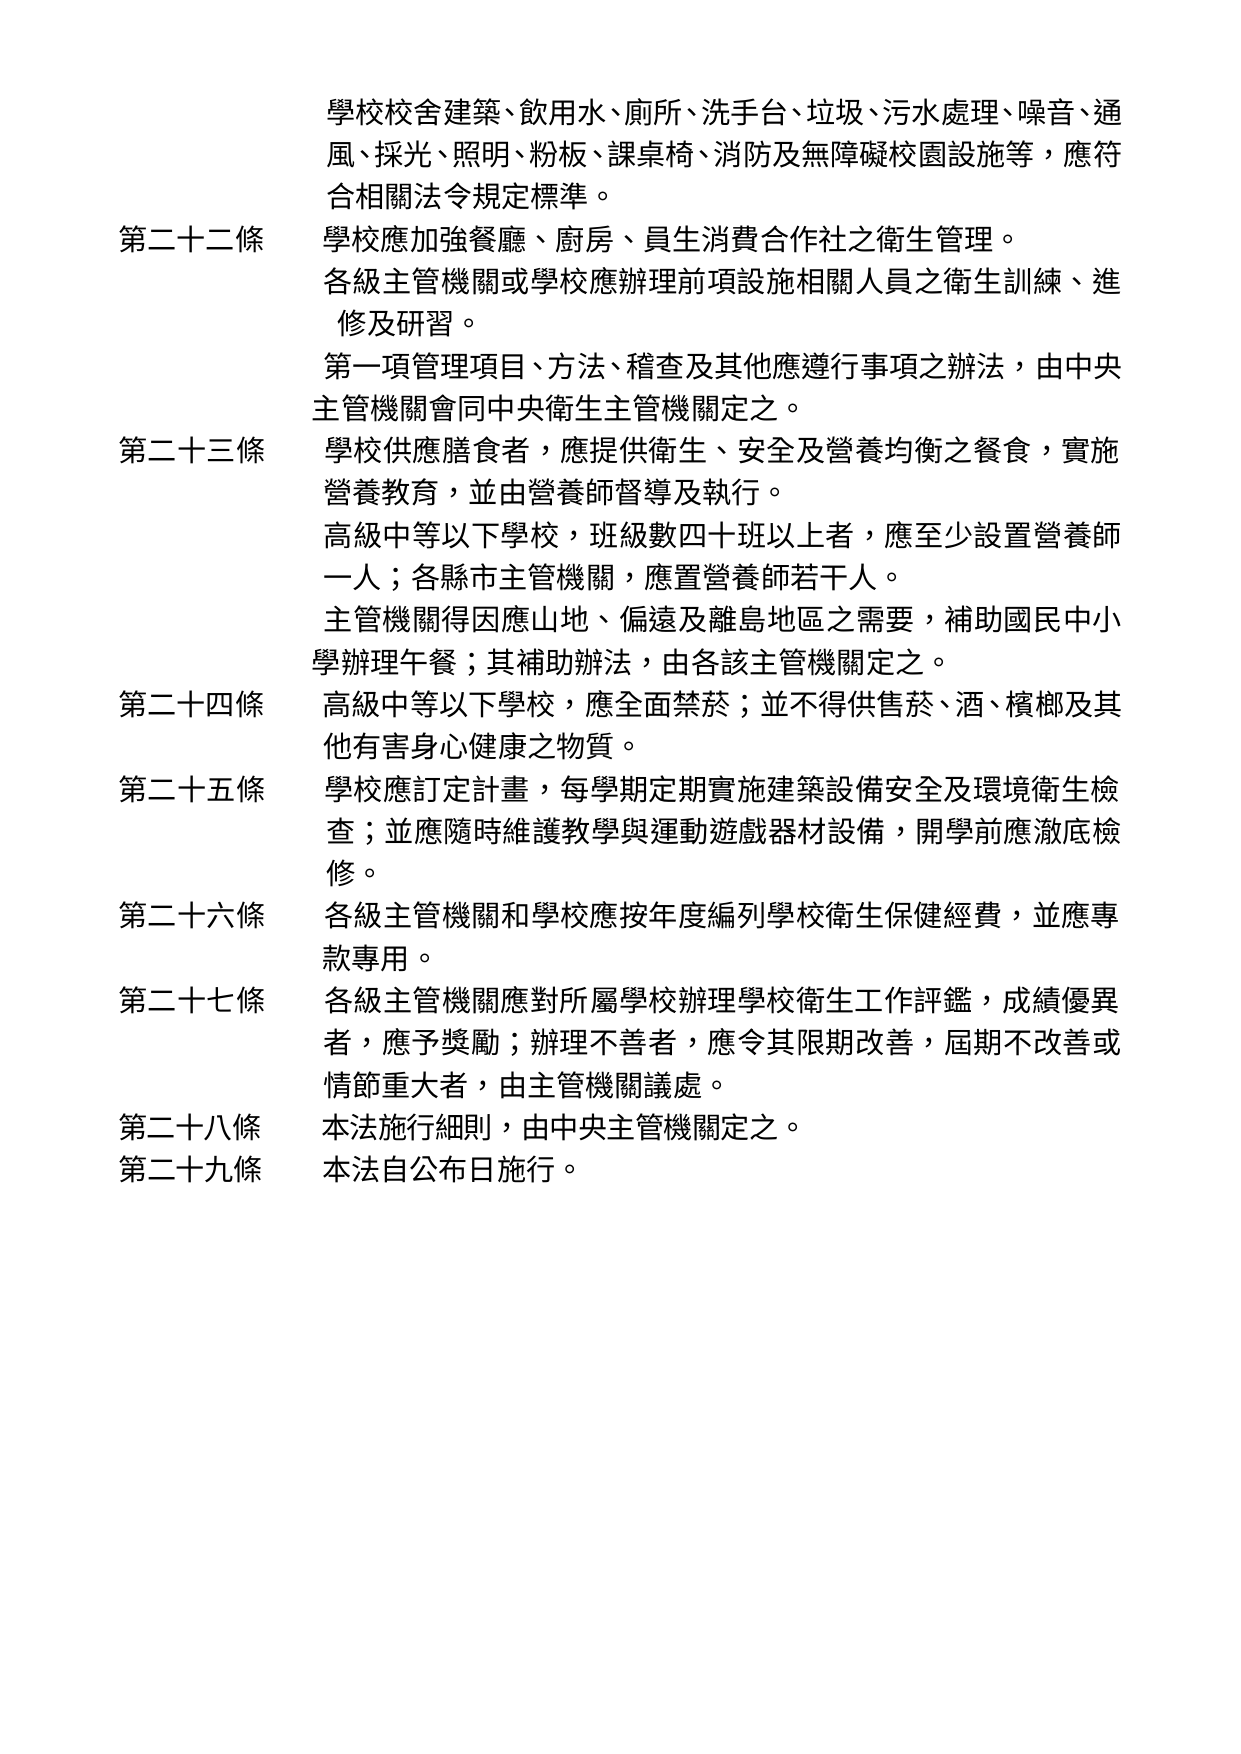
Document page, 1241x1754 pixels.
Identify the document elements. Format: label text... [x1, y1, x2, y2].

text 學校校舍建築、飲用水、廁所、洗手台、垃圾、污水處理、噪音、通風、採光、照明、粉板、課桌椅、消防及無障礙校園設施等，應符合相關法令規定標準。 [326, 89, 1122, 216]
text 第二十三條 學校供應膳食者，應提供衛生、安全及營養均衡之餐食，實施營養教育，並由營養師督導及執行。 [118, 428, 1122, 512]
text 第二十八條 本法施行細則，由中央主管機關定之。 [118, 1104, 1122, 1147]
text 高級中等以下學校，班級數四十班以上者，應至少設置營養師一人；各縣市主管機關，應置營養師若干人。 [323, 512, 1122, 597]
text 第二十九條 本法自公布日施行。 [118, 1147, 1122, 1189]
text 各級主管機關或學校應辦理前項設施相關人員之衛生訓練、進修及研習。 [323, 259, 1122, 343]
text 第二十六條 各級主管機關和學校應按年度編列學校衛生保健經費，並應專款專用。 [118, 893, 1122, 978]
text 第二十七條 各級主管機關應對所屬學校辦理學校衛生工作評鑑，成績優異者，應予獎勵；辦理不善者，應令其限期改善，屆期不改善或情節重大者，由主管機關議處。 [118, 978, 1122, 1104]
text 第一項管理項目、方法、稽查及其他應遵行事項之辦法，由中央主管機關會同中央衛生主管機關定之。 [312, 343, 1122, 428]
text 主管機關得因應山地、偏遠及離島地區之需要，補助國民中小學辦理午餐；其補助辦法，由各該主管機關定之。 [312, 597, 1122, 682]
text 第二十五條 學校應訂定計畫，每學期定期實施建築設備安全及環境衛生檢查；並應隨時維護教學與運動遊戲器材設備，開學前應澈底檢修。 [118, 766, 1122, 893]
text 第二十四條 高級中等以下學校，應全面禁菸；並不得供售菸、酒、檳榔及其他有害身心健康之物質。 [118, 682, 1122, 766]
text 第二十二條 學校應加強餐廳、廚房、員生消費合作社之衛生管理。 [118, 216, 1122, 259]
